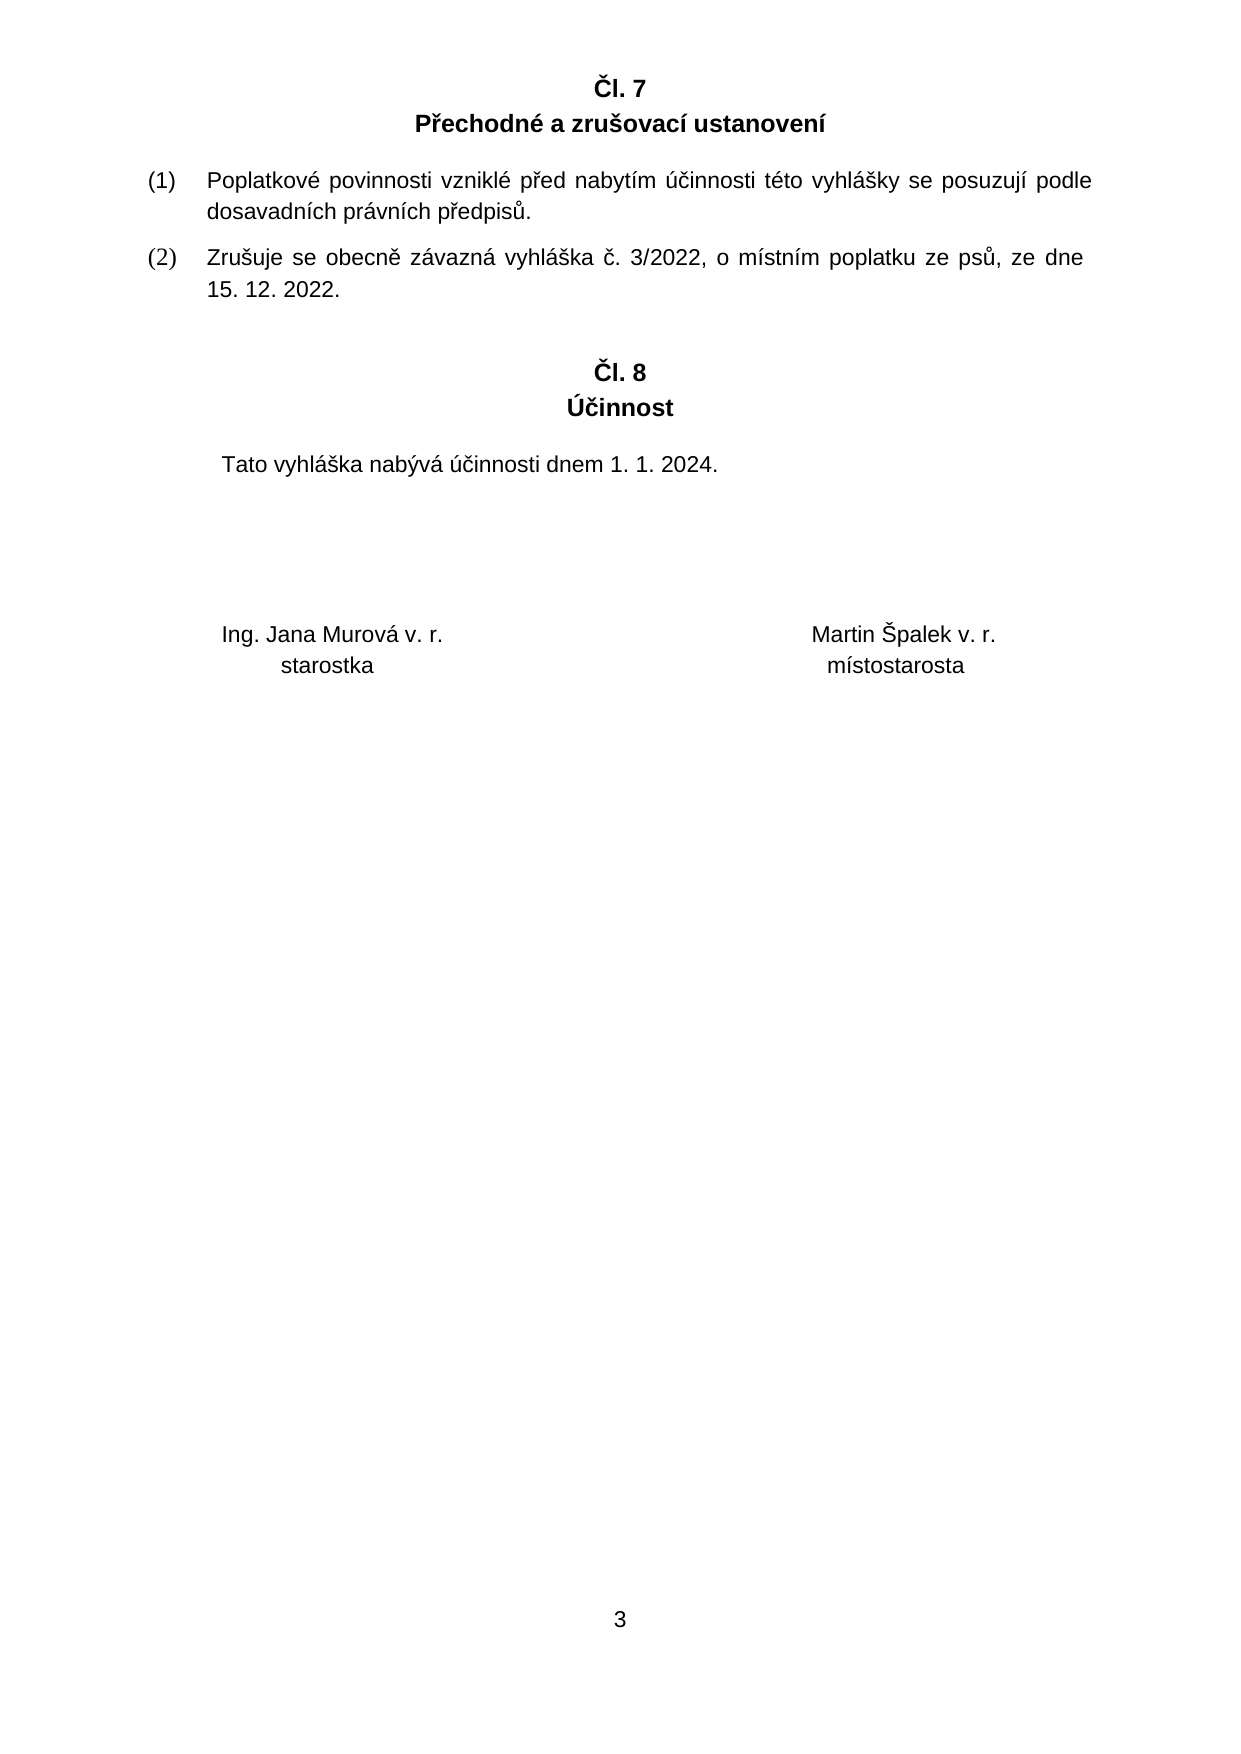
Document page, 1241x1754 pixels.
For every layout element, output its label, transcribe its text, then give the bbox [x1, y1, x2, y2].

text Ing. Jana Murová v. r. Martin Špalek v. r. [148, 621, 1093, 647]
text Tato vyhláška nabývá účinnosti dnem 1. 1. 2024. [148, 451, 1093, 477]
text Čl. 7 [148, 74, 1093, 102]
text Čl. 8 [148, 358, 1093, 387]
text starostka místostarosta [148, 652, 1093, 679]
text Účinnost [148, 393, 1093, 422]
text Přechodné a zrušovací ustanovení [148, 109, 1093, 137]
list Poplatkové povinnosti vzniklé před nabytím účinnosti této vyhlášky se posuzují podle dosavadních právních předpisů. [148, 167, 1093, 224]
list Zrušuje se obecně závazná vyhláška č. 3/2022, o místním poplatku ze psů, ze dne 15. 12. 2022. [148, 242, 1093, 303]
